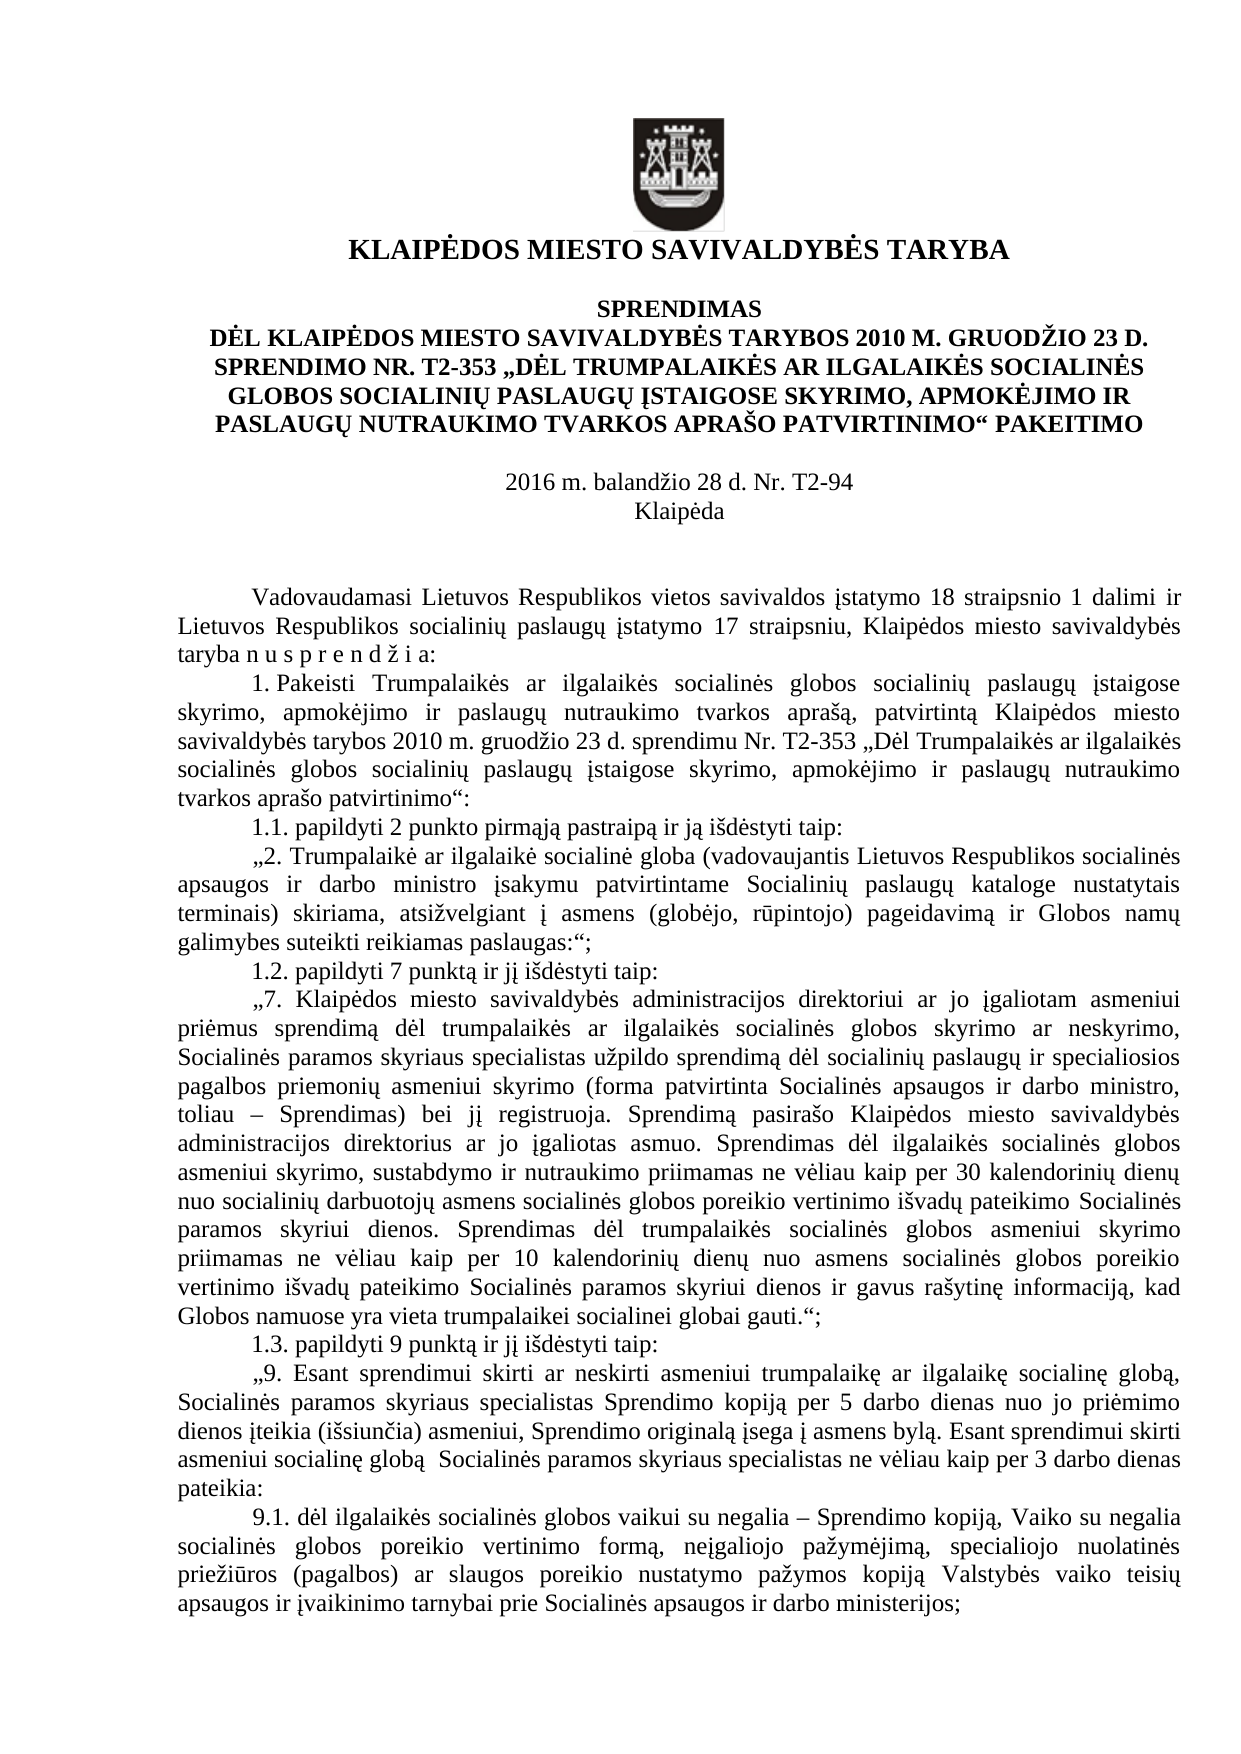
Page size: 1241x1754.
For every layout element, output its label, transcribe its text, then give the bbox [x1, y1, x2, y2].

text DĖL klaipėdos miesto savivaldybės tarybos 2010 m. gruodžio 23 d. sprendimO Nr. T2-353 „DĖL TRUMPALAIKĖS AR ILGALAIKĖS SOCIALINĖS GLOBOS SOCIALINIŲ PASLAUGŲ ĮSTAIGOSE SKYRIMO, APMOKĖJIMO IR PASLAUGŲ NUTRAUKIMO TVARKOS APRAŠO PATVIRTINIMO“ pakeitimo [177, 323, 1181, 438]
text „2. Trumpalaikė ar ilgalaikė socialinė globa (vadovaujantis Lietuvos Respublikos socialinės apsaugos ir darbo ministro įsakymu patvirtintame Socialinių paslaugų kataloge nustatytais terminais) skiriama, atsižvelgiant į asmens (globėjo, rūpintojo) pageidavimą ir Globos namų galimybes suteikti reikiamas paslaugas:“; [177, 841, 1181, 956]
text 1. Pakeisti Trumpalaikės ar ilgalaikės socialinės globos socialinių paslaugų įstaigose skyrimo, apmokėjimo ir paslaugų nutraukimo tvarkos aprašą, patvirtintą Klaipėdos miesto savivaldybės tarybos 2010 m. gruodžio 23 d. sprendimu Nr. T2-353 „Dėl Trumpalaikės ar ilgalaikės socialinės globos socialinių paslaugų įstaigose skyrimo, apmokėjimo ir paslaugų nutraukimo tvarkos aprašo patvirtinimo“: [177, 668, 1181, 812]
text Klaipėda [177, 496, 1181, 524]
text 1.3. papildyti 9 punktą ir jį išdėstyti taip: [177, 1329, 1181, 1358]
text KLAIPĖDOS MIESTO SAVIVALDYBĖS TARYBA [177, 232, 1181, 266]
text 9.1. dėl ilgalaikės socialinės globos vaikui su negalia – Sprendimo kopiją, Vaiko su negalia socialinės globos poreikio vertinimo formą, neįgaliojo pažymėjimą, specialiojo nuolatinės priežiūros (pagalbos) ar slaugos poreikio nustatymo pažymos kopiją Valstybės vaiko teisių apsaugos ir įvaikinimo tarnybai prie Socialinės apsaugos ir darbo ministerijos; [177, 1502, 1181, 1617]
text SPRENDIMAS [177, 294, 1181, 323]
text „7. Klaipėdos miesto savivaldybės administracijos direktoriui ar jo įgaliotam asmeniui priėmus sprendimą dėl trumpalaikės ar ilgalaikės socialinės globos skyrimo ar neskyrimo, Socialinės paramos skyriaus specialistas užpildo sprendimą dėl socialinių paslaugų ir specialiosios pagalbos priemonių asmeniui skyrimo (forma patvirtinta Socialinės apsaugos ir darbo ministro, toliau – Sprendimas) bei jį registruoja. Sprendimą pasirašo Klaipėdos miesto savivaldybės administracijos direktorius ar jo įgaliotas asmuo. Sprendimas dėl ilgalaikės socialinės globos asmeniui skyrimo, sustabdymo ir nutraukimo priimamas ne vėliau kaip per 30 kalendorinių dienų nuo socialinių darbuotojų asmens socialinės globos poreikio vertinimo išvadų pateikimo Socialinės paramos skyriui dienos. Sprendimas dėl trumpalaikės socialinės globos asmeniui skyrimo priimamas ne vėliau kaip per 10 kalendorinių dienų nuo asmens socialinės globos poreikio vertinimo išvadų pateikimo Socialinės paramos skyriui dienos ir gavus rašytinę informaciją, kad Globos namuose yra vieta trumpalaikei socialinei globai gauti.“; [177, 984, 1181, 1329]
text „9. Esant sprendimui skirti ar neskirti asmeniui trumpalaikę ar ilgalaikę socialinę globą, Socialinės paramos skyriaus specialistas Sprendimo kopiją per 5 darbo dienas nuo jo priėmimo dienos įteikia (išsiunčia) asmeniui, Sprendimo originalą įsega į asmens bylą. Esant sprendimui skirti asmeniui socialinę globą Socialinės paramos skyriaus specialistas ne vėliau kaip per 3 darbo dienas pateikia: [177, 1358, 1181, 1502]
text Vadovaudamasi Lietuvos Respublikos vietos savivaldos įstatymo 18 straipsnio 1 dalimi ir Lietuvos Respublikos socialinių paslaugų įstatymo 17 straipsniu, Klaipėdos miesto savivaldybės taryba nusprendžia: [177, 582, 1181, 668]
text 1.2. papildyti 7 punktą ir jį išdėstyti taip: [177, 956, 1181, 984]
text 2016 m. balandžio 28 d. Nr. T2-94 [177, 467, 1181, 496]
text 1.1. papildyti 2 punkto pirmąją pastraipą ir ją išdėstyti taip: [177, 812, 1181, 841]
